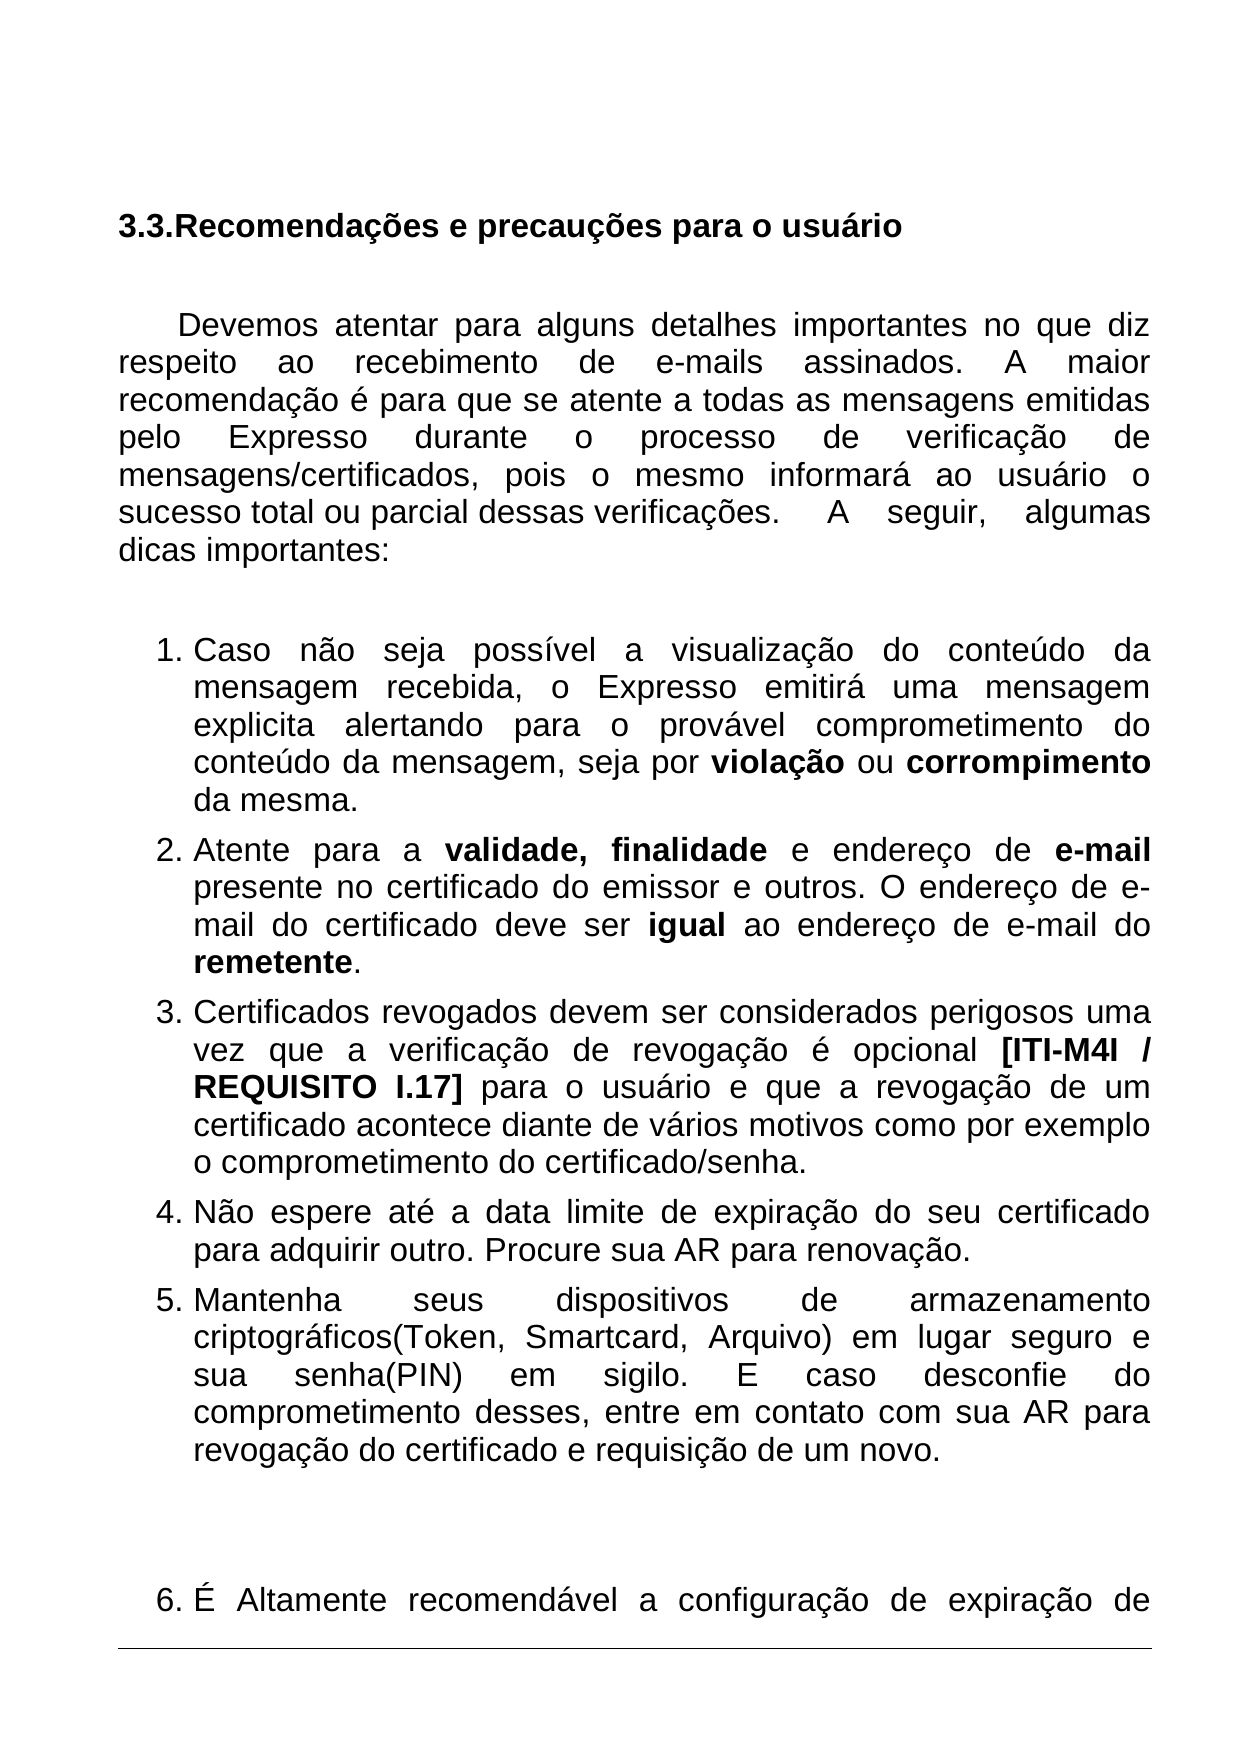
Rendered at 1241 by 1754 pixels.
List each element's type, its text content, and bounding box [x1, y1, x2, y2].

list É Altamente recomendável a configuração de expiração de [156, 1581, 1152, 1618]
list Atente para a validade, finalidade e endereço de e-mail presente no certificado do emissor e outros. O endereço de e-mail do certificado deve ser igual ao endereço de e-mail do remetente. [156, 831, 1152, 981]
text Devemos atentar para alguns detalhes importantes no que diz respeito ao recebimento de e-mails assinados. A maior recomendação é para que se atente a todas as mensagens emitidas pelo Expresso durante o processo de verificação de mensagens/certificados, pois o mesmo informará ao usuário o sucesso total ou parcial dessas verificações. A seguir, algumas dicas importantes: [118, 306, 1152, 568]
list Caso não seja possível a visualização do conteúdo da mensagem recebida, o Expresso emitirá uma mensagem explicita alertando para o provável comprometimento do conteúdo da mensagem, seja por violação ou corrompimento da mesma. [156, 631, 1152, 818]
list Mantenha seus dispositivos de armazenamento criptográficos(Token, Smartcard, Arquivo) em lugar seguro e sua senha(PIN) em sigilo. E caso desconfie do comprometimento desses, entre em contato com sua AR para revogação do certificado e requisição de um novo. [156, 1281, 1152, 1468]
subtitle Recomendações e precauções para o usuário [118, 207, 1152, 244]
list Certificados revogados devem ser considerados perigosos uma vez que a verificação de revogação é opcional [ITI-M4I / REQUISITO I.17] para o usuário e que a revogação de um certificado acontece diante de vários motivos como por exemplo o comprometimento do certificado/senha. [156, 993, 1152, 1181]
list Não espere até a data limite de expiração do seu certificado para adquirir outro. Procure sua AR para renovação. [156, 1193, 1152, 1268]
